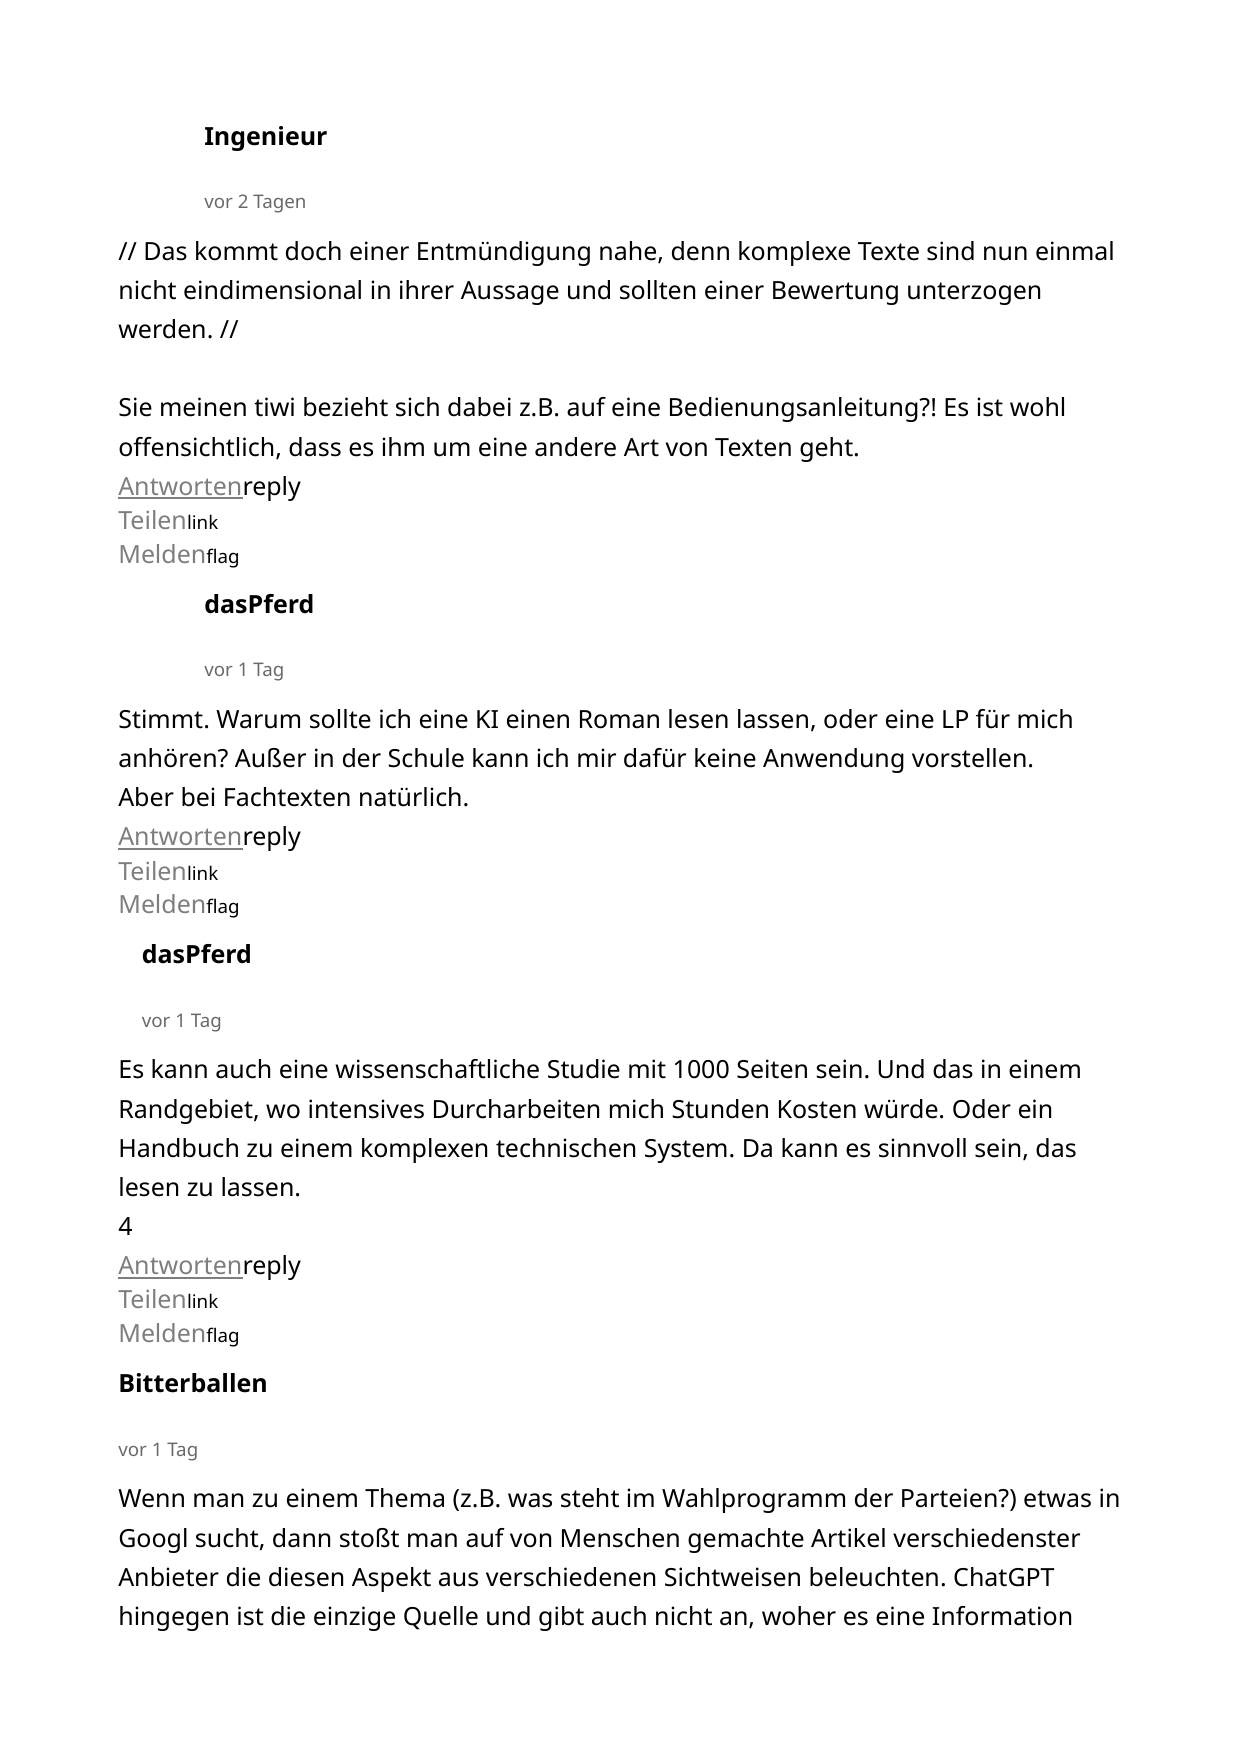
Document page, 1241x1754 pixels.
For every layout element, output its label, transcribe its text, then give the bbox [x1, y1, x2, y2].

text Meldenflag [118, 537, 1122, 571]
text dasPferd [142, 937, 1114, 971]
text Antwortenreply [118, 819, 1122, 853]
text Teilenlink [118, 1282, 1122, 1316]
text Teilenlink [118, 853, 1122, 887]
text Meldenflag [118, 1316, 1122, 1350]
text vor 1 Tag [118, 1436, 1117, 1462]
text Antwortenreply [118, 468, 1122, 502]
text vor 1 Tag [204, 657, 1117, 682]
text Teilenlink [118, 502, 1122, 537]
text Stimmt. Warum sollte ich eine KI einen Roman lesen lassen, oder eine LP für mich anhören? Außer in der Schule kann ich mir dafür keine Anwendung vorstellen. Aber bei Fachtexten natürlich. [118, 702, 1122, 814]
text Bitterballen [118, 1366, 1114, 1400]
text Ingenieur [204, 118, 1114, 152]
text Wenn man zu einem Thema (z.B. was steht im Wahlprogramm der Parteien?) etwas in Googl sucht, dann stoßt man auf von Menschen gemachte Artikel verschiedenster Anbieter die diesen Aspekt aus verschiedenen Sichtweisen beleuchten. ChatGPT hingegen ist die einzige Quelle und gibt auch nicht an, woher es eine Information [118, 1481, 1122, 1633]
text // Das kommt doch einer Entmündigung nahe, denn komplexe Texte sind nun einmal nicht eindimensional in ihrer Aussage und sollten einer Bewertung unterzogen werden. // Sie meinen tiwi bezieht sich dabei z.B. auf eine Bedienungsanleitung?! Es ist wohl offensichtlich, dass es ihm um eine andere Art von Texten geht. [118, 233, 1122, 463]
text Meldenflag [118, 887, 1122, 921]
text vor 2 Tagen [204, 188, 1117, 214]
text dasPferd [204, 586, 1114, 620]
text Es kann auch eine wissenschaftliche Studie mit 1000 Seiten sein. Und das in einem Randgebiet, wo intensives Durcharbeiten mich Stunden Kosten würde. Oder ein Handbuch zu einem komplexen technischen System. Da kann es sinnvoll sein, das lesen zu lassen. [118, 1052, 1122, 1204]
text Antwortenreply [118, 1248, 1122, 1282]
text 4 [118, 1209, 1122, 1243]
text vor 1 Tag [142, 1007, 1117, 1033]
